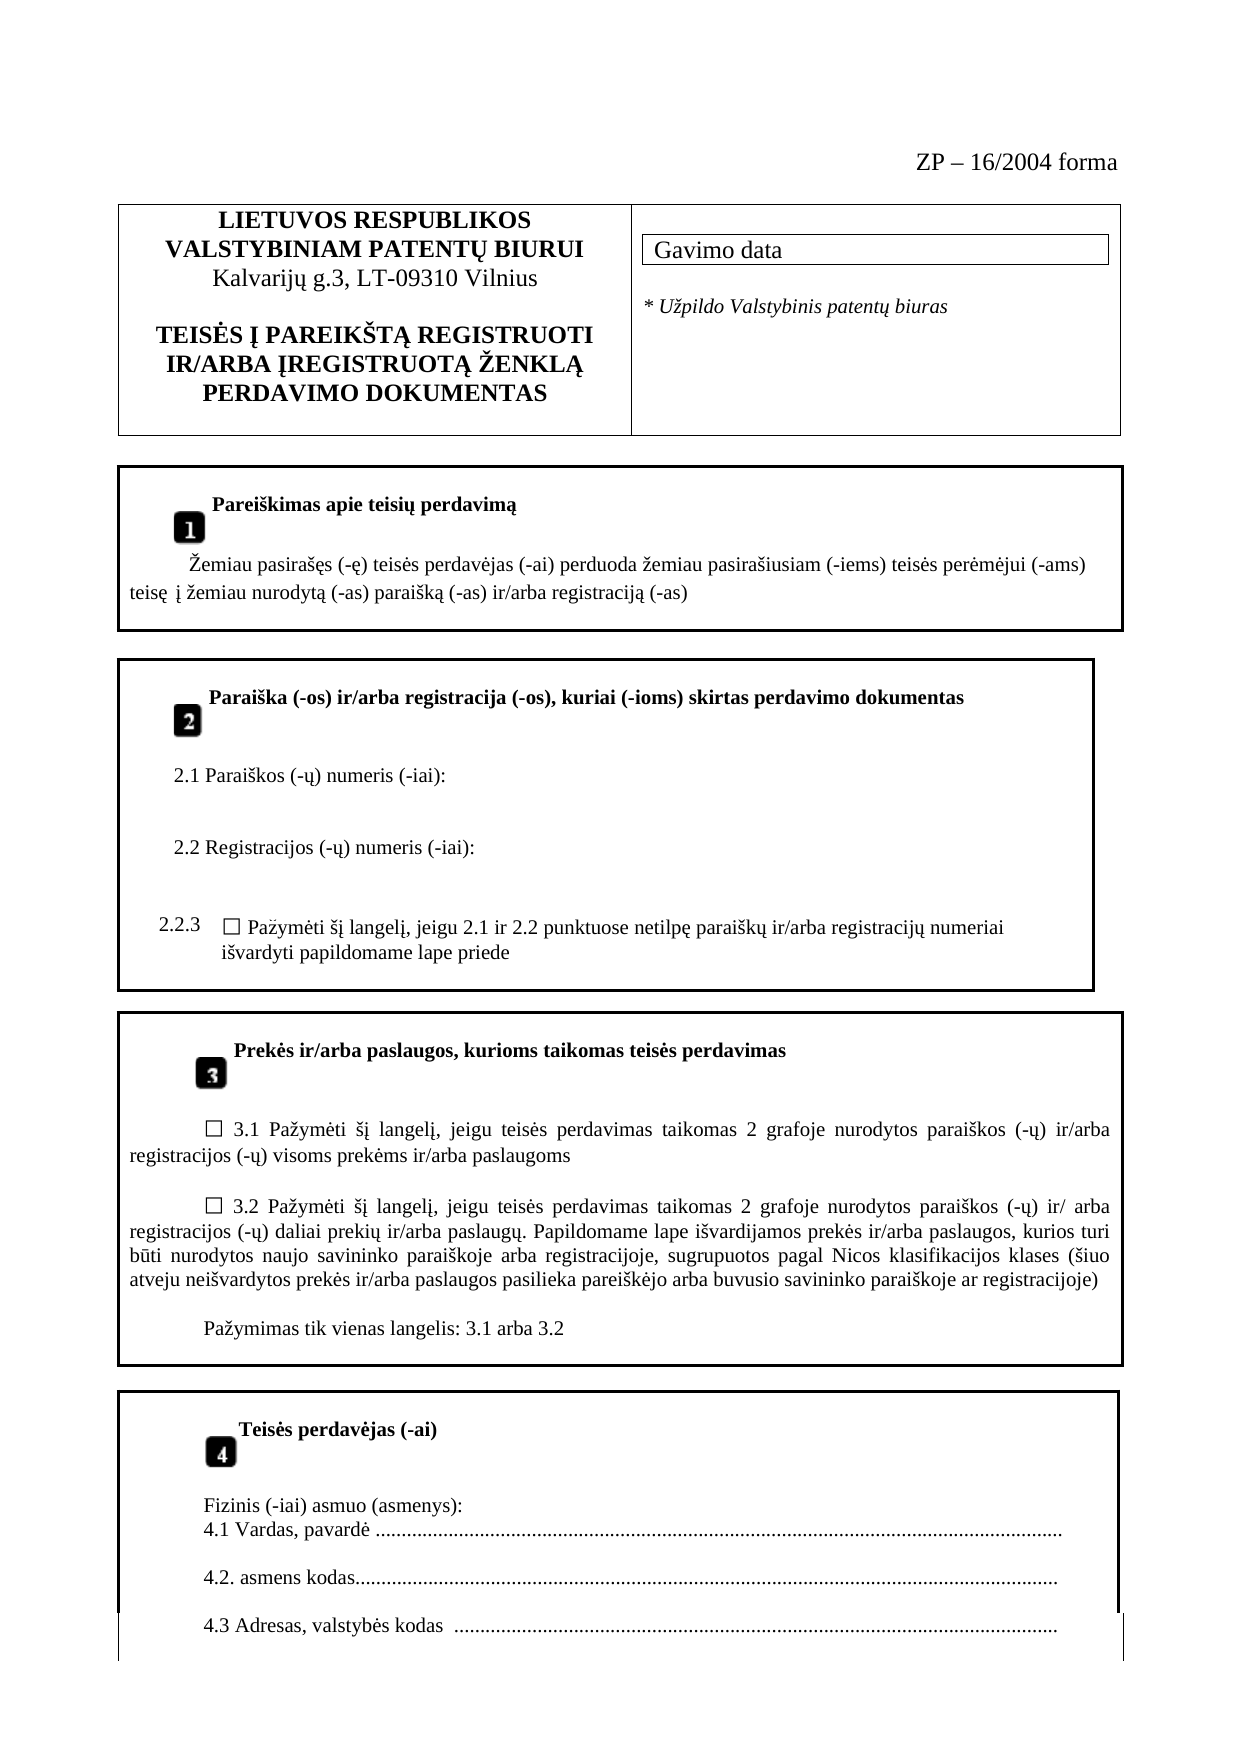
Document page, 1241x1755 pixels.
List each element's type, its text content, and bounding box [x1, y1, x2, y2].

table_cell [633, 811, 811, 835]
table_cell [120, 811, 189, 835]
table_header Gavimo data [643, 235, 1108, 264]
table_header [120, 1393, 145, 1417]
table_cell [399, 787, 597, 811]
table_cell [120, 964, 1092, 988]
table_cell [190, 811, 366, 835]
table_cell 2.2.3 [174, 912, 221, 964]
table_cell [358, 859, 391, 883]
table_cell [811, 787, 841, 811]
text ZP – 16/2004 forma [118, 147, 1196, 176]
table_cell 4.3 Adresas, valstybės kodas .................................................................................................................... [119, 1613, 1123, 1661]
table_cell ⬜ 3.1 Pažymėti šį langelį, jeigu teisės perdavimas taikomas 2 grafoje nurodytos paraiškos (-ų) ir/arba registracijos (-ų) visoms prekėms ir/arba paslaugoms ⬜ 3.2 Pažymėti šį langelį, jeigu teisės perdavimas taikomas 2 grafoje nurodytos paraiškos (-ų) ir/ arba registracijos (-ų) daliai prekių ir/arba paslaugų. Papildomame lape išvardijamos prekės ir/arba paslaugos, kurios turi būti nurodytos naujo savininko paraiškoje arba registracijoje, sugrupuotos pagal Nicos klasifikacijos klases (šiuo atveju neišvardytos prekės ir/arba paslaugos pasilieka pareiškėjo arba buvusio savininko paraiškoje ar registracijoje) Pažymimas tik vienas langelis: 3.1 arba 3.2 [120, 1114, 1121, 1364]
table_cell [1019, 883, 1092, 912]
table_cell [391, 859, 602, 883]
table_cell [841, 787, 1023, 811]
table_cell [190, 859, 358, 883]
table_cell Žemiau pasirašęs (-ę) teisės perdavėjas (-ai) perduoda žemiau pasirašiusiam (-iems) teisės perėmėjui (-ams) teisę į žemiau nurodytą (-as) paraišką (-as) ir/arba registraciją (-as) [120, 545, 1121, 629]
table_header Paraiška (-os) ir/arba registracija (-os), kuriai (-ioms) skirtas perdavimo dokumentas 2.1 Paraiškos (-ų) numeris (-iai): [120, 661, 1092, 787]
table_cell [190, 787, 366, 811]
table_cell [120, 1038, 143, 1090]
table_cell [633, 883, 811, 912]
table_cell [366, 811, 399, 835]
table_cell [633, 787, 811, 811]
table_cell [120, 912, 174, 964]
table_cell [120, 883, 189, 912]
table_header [145, 1393, 1117, 1417]
table_cell [1019, 859, 1092, 883]
table_header Pareiškimas apie teisių perdavimą [120, 468, 1121, 545]
table_cell [358, 883, 391, 912]
table_cell [811, 859, 841, 883]
table_header * Užpildo Valstybinis patentų biuras [632, 205, 1120, 435]
table_cell [841, 859, 1018, 883]
table_cell [811, 811, 841, 835]
table_cell [120, 859, 189, 883]
table_cell [1023, 811, 1092, 835]
table_cell [811, 883, 841, 912]
table_cell [1023, 787, 1092, 811]
table_cell [602, 859, 633, 883]
table_cell [598, 787, 633, 811]
table_cell Fizinis (-iai) asmuo (asmenys): 4.1 Vardas, pavardė .................................................................................................................................... 4.2. asmens kodas....................................................................................................................................... [120, 1493, 1117, 1613]
table_cell [120, 1090, 1121, 1114]
table_cell [120, 787, 189, 811]
table_header [120, 1014, 143, 1038]
table_cell [598, 811, 633, 835]
table_cell Prekės ir/arba paslaugos, kurioms taikomas teisės perdavimas [143, 1038, 1121, 1090]
table_cell [633, 859, 811, 883]
table_cell [399, 811, 597, 835]
table_cell [366, 787, 399, 811]
table_cell [190, 883, 358, 912]
table_cell ⬜ Pažymėti šį langelį, jeigu 2.1 ir 2.2 punktuose netilpę paraiškų ir/arba registracijų numeriai išvardyti papildomame lape priede [221, 912, 1092, 964]
table_cell [120, 1417, 145, 1493]
table_cell Teisės perdavėjas (-ai) [145, 1417, 1117, 1493]
table_cell [841, 811, 1023, 835]
table_cell [841, 883, 1018, 912]
table_cell [391, 883, 602, 912]
table_cell [602, 883, 633, 912]
table_header [143, 1014, 1121, 1038]
table_header LIETUVOS RESPUBLIKOS VALSTYBINIAM PATENTŲ BIURUI Kalvarijų g.3, LT-09310 Vilnius TEISĖS Į PAREIKŠTĄ REGISTRUOTI IR/ARBA ĮREGISTRUOTĄ ŽENKLĄ PERDAVIMO DOKUMENTAS [119, 205, 631, 435]
table_cell 2.2 Registracijos (-ų) numeris (-iai): [120, 835, 1092, 859]
